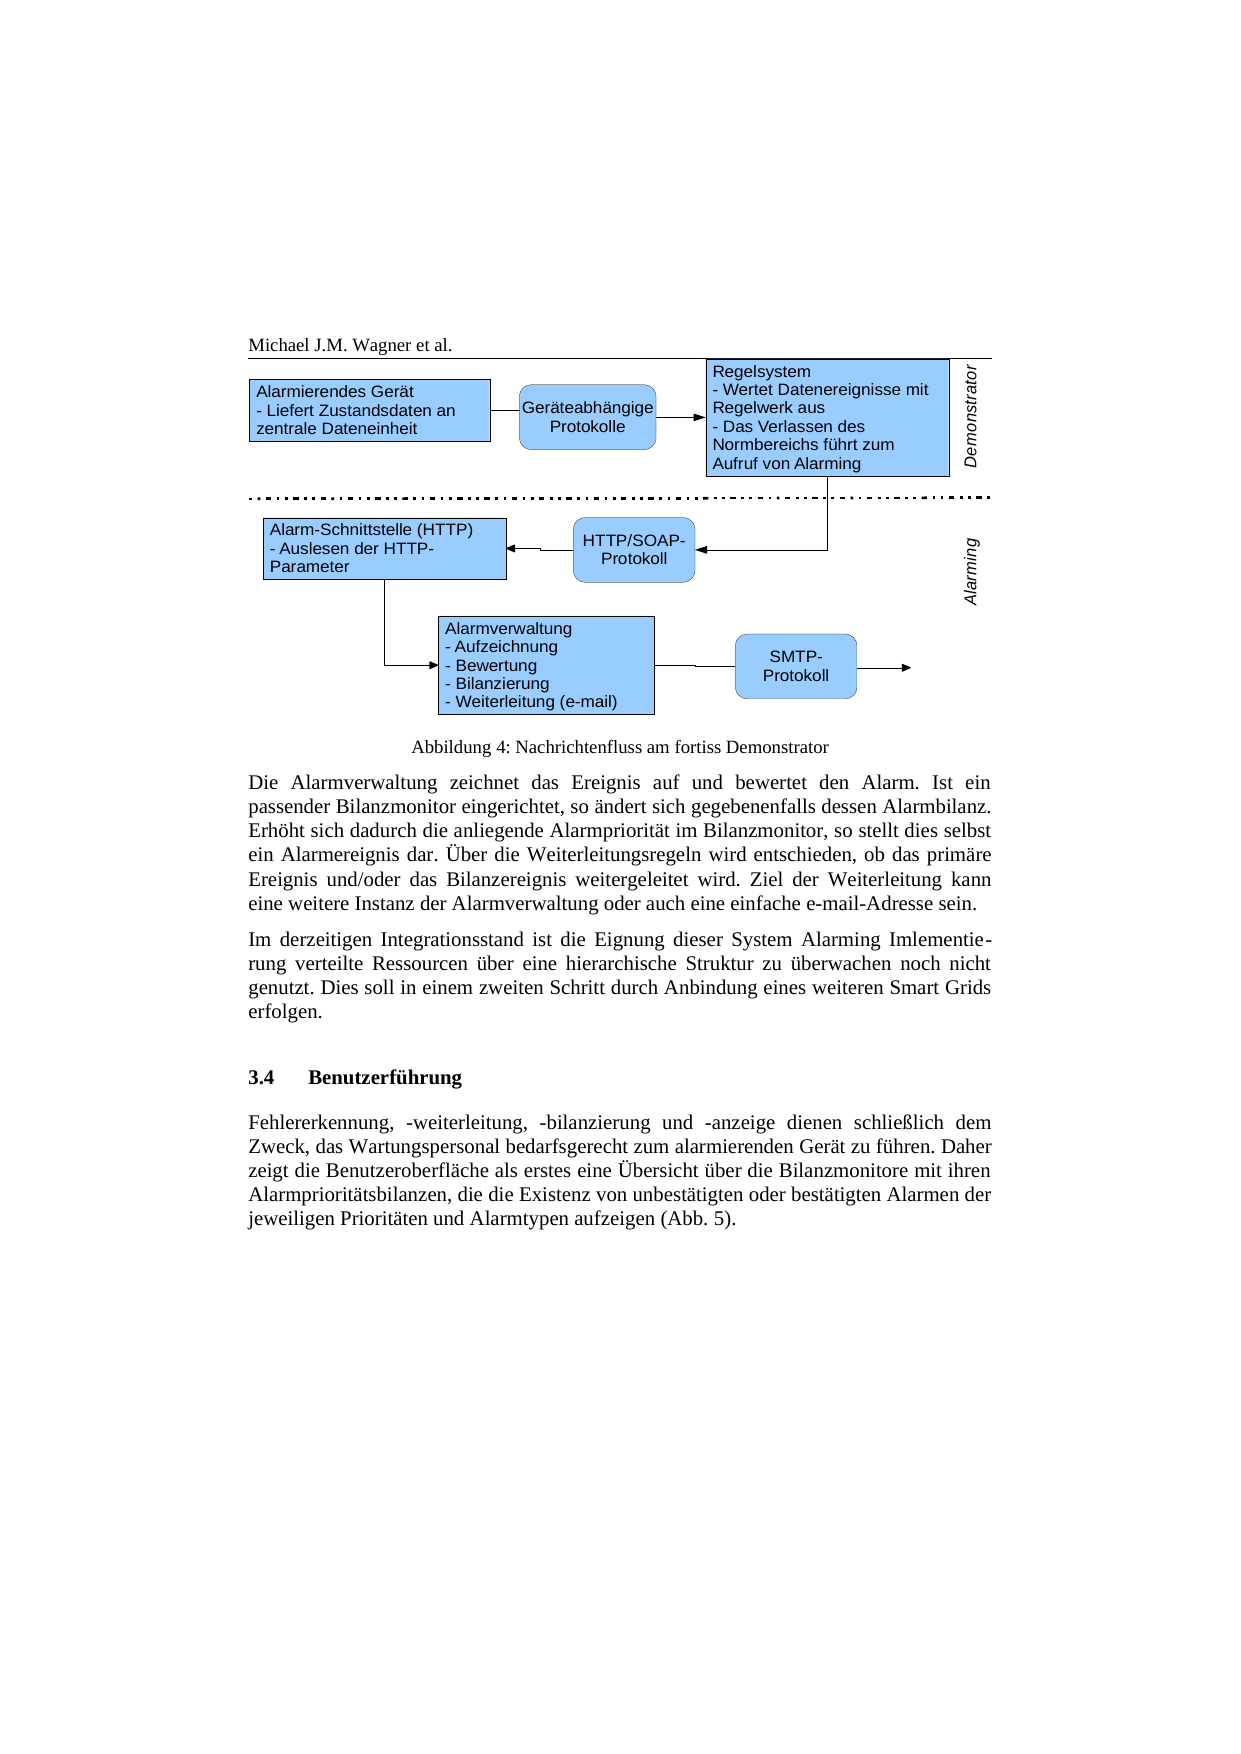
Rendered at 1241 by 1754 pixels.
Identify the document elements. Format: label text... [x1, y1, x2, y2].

text Abbildung 4: Nachrichtenfluss am fortiss Demonstrator [248, 359, 992, 758]
subtitle Benutzerführung [248, 1065, 992, 1089]
text Die Alarmverwaltung zeichnet das Ereignis auf und bewertet den Alarm. Ist ein passender Bilanzmonitor eingerichtet, so ändert sich gegebenenfalls dessen Alarmbilanz. Erhöht sich dadurch die anliegende Alarmpriorität im Bilanzmonitor, so stellt dies selbst ein Alarmereignis dar. Über die Weiterleitungsregeln wird entschieden, ob das primäre Ereignis und/oder das Bilanzereignis weitergeleitet wird. Ziel der Weiterleitung kann eine weitere Instanz der Alarmverwaltung oder auch eine einfache e-mail-Adresse sein. [248, 770, 992, 914]
text Fehlererkennung, -weiterleitung, -bilanzierung und -anzeige dienen schließlich dem Zweck, das Wartungspersonal bedarfsgerecht zum alarmierenden Gerät zu führen. Daher zeigt die Benutzeroberfläche als erstes eine Übersicht über die Bilanzmonitore mit ihren Alarmprioritätsbilanzen, die die Existenz von unbestätigten oder bestätigten Alarmen der jeweiligen Prioritäten und Alarmtypen aufzeigen (Abb. 5). [248, 1110, 992, 1230]
text Im derzeitigen Integrationsstand ist die Eignung dieser System Alarming Imlementie­rung verteilte Ressourcen über eine hierarchische Struktur zu überwachen noch nicht genutzt. Dies soll in einem zweiten Schritt durch Anbindung eines weiteren Smart Grids erfolgen. [248, 927, 992, 1023]
